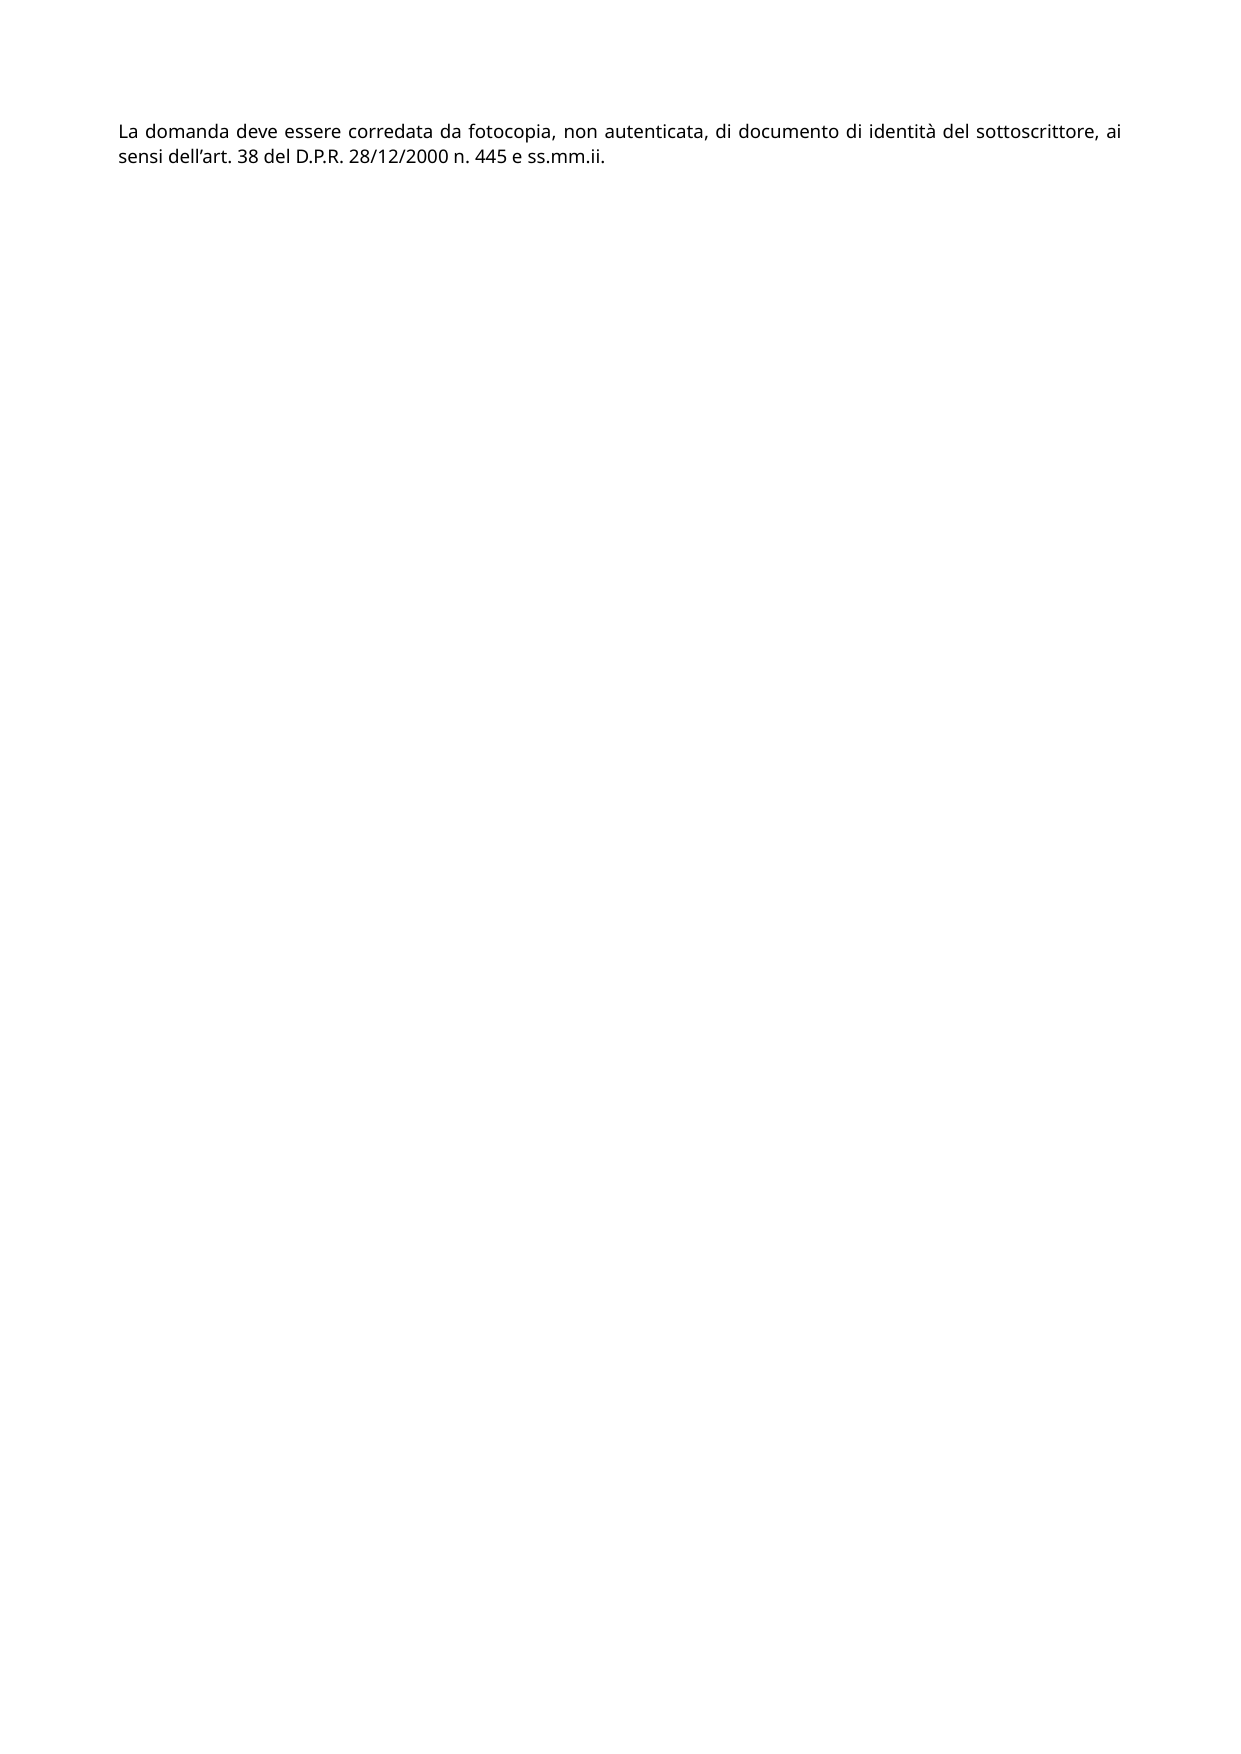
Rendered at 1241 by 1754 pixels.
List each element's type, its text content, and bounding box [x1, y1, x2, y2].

text La domanda deve essere corredata da fotocopia, non autenticata, di documento di identità del sottoscrittore, ai sensi dell’art. 38 del D.P.R. 28/12/2000 n. 445 e ss.mm.ii. [118, 118, 1122, 169]
